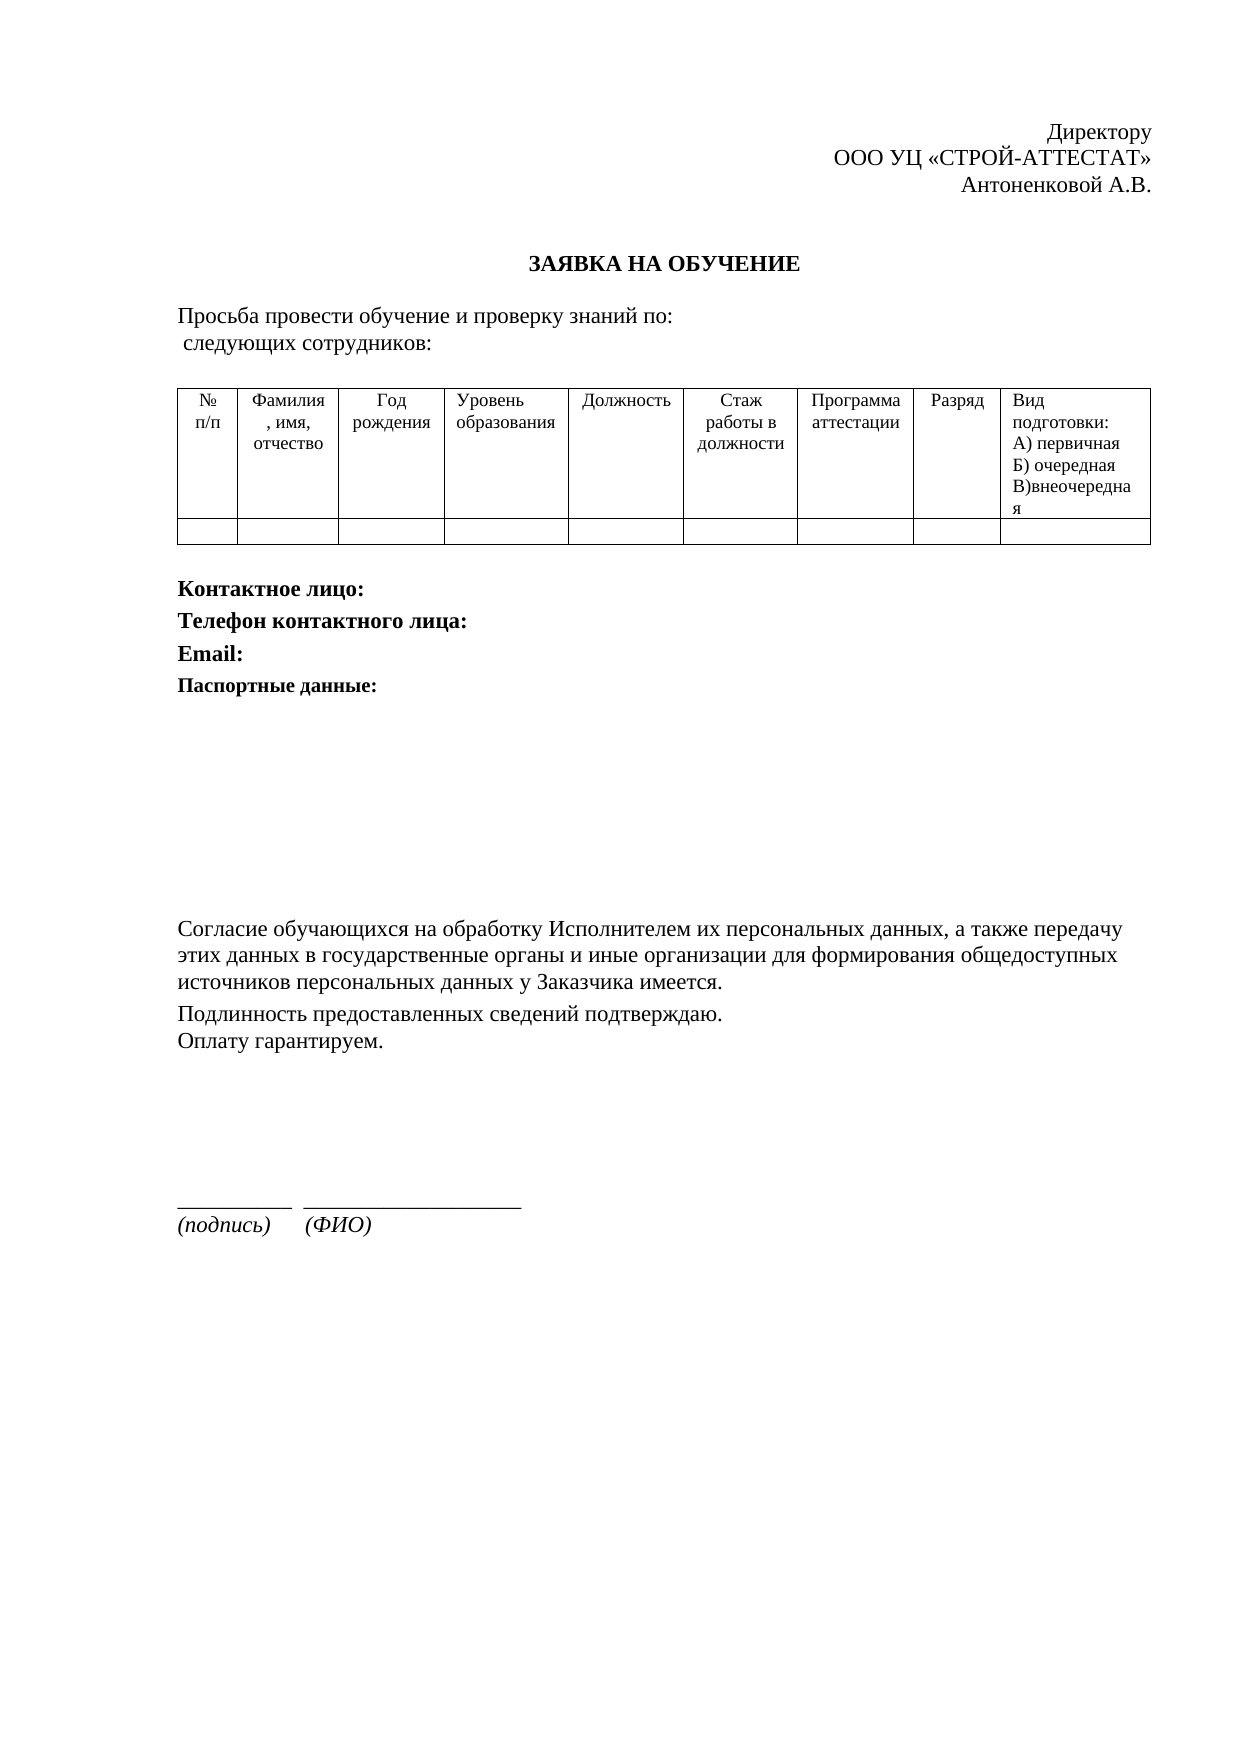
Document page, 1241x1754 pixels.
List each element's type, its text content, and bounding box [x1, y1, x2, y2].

text Оплату гарантируем. [177, 1027, 1152, 1053]
text Согласие обучающихся на обработку Исполнителем их персональных данных, а также передачу этих данных в государственные органы и иные организации для формирования общедоступных источников персональных данных у Заказчика имеется. [177, 915, 1152, 994]
text следующих сотрудников: [177, 329, 1152, 355]
table_header Должность [569, 389, 683, 518]
text Паспортные данные: [177, 673, 1152, 697]
text (подпись) (ФИО) [177, 1211, 1152, 1238]
table_header Фамилия, имя, отчество [238, 389, 338, 518]
text ООО УЦ «СТРОЙ-АТТЕСТАТ» [177, 144, 1152, 171]
text Подлинность предоставленных сведений подтверждаю. [177, 1000, 1152, 1027]
text Email: [177, 640, 1152, 666]
table_cell [238, 519, 338, 543]
table_header № п/п [178, 389, 237, 518]
table_cell [445, 519, 568, 543]
table_cell [798, 519, 913, 543]
text Контактное лицо: [177, 575, 1152, 601]
text __________ ___________________ [177, 1185, 1152, 1211]
table_header Стаж работы в должности [684, 389, 797, 518]
table_header Разряд [914, 389, 1000, 518]
table_header Вид подготовки: А) первичная Б) очередная В)внеочередная [1001, 389, 1150, 518]
table_cell [339, 519, 444, 543]
table_header Программа аттестации [798, 389, 913, 518]
text Антоненковой А.В. [177, 171, 1152, 197]
table_header Год рождения [339, 389, 444, 518]
table_header Уровень образования [445, 389, 568, 518]
text Просьба провести обучение и проверку знаний по: [177, 303, 1152, 329]
table_cell [914, 519, 1000, 543]
table_cell [684, 519, 797, 543]
table_cell [178, 519, 237, 543]
table_cell [569, 519, 683, 543]
table_cell [1001, 519, 1150, 543]
text Директору [177, 118, 1152, 144]
text Телефон контактного лица: [177, 607, 1152, 634]
text ЗАЯВКА НА ОБУЧЕНИЕ [177, 250, 1152, 276]
